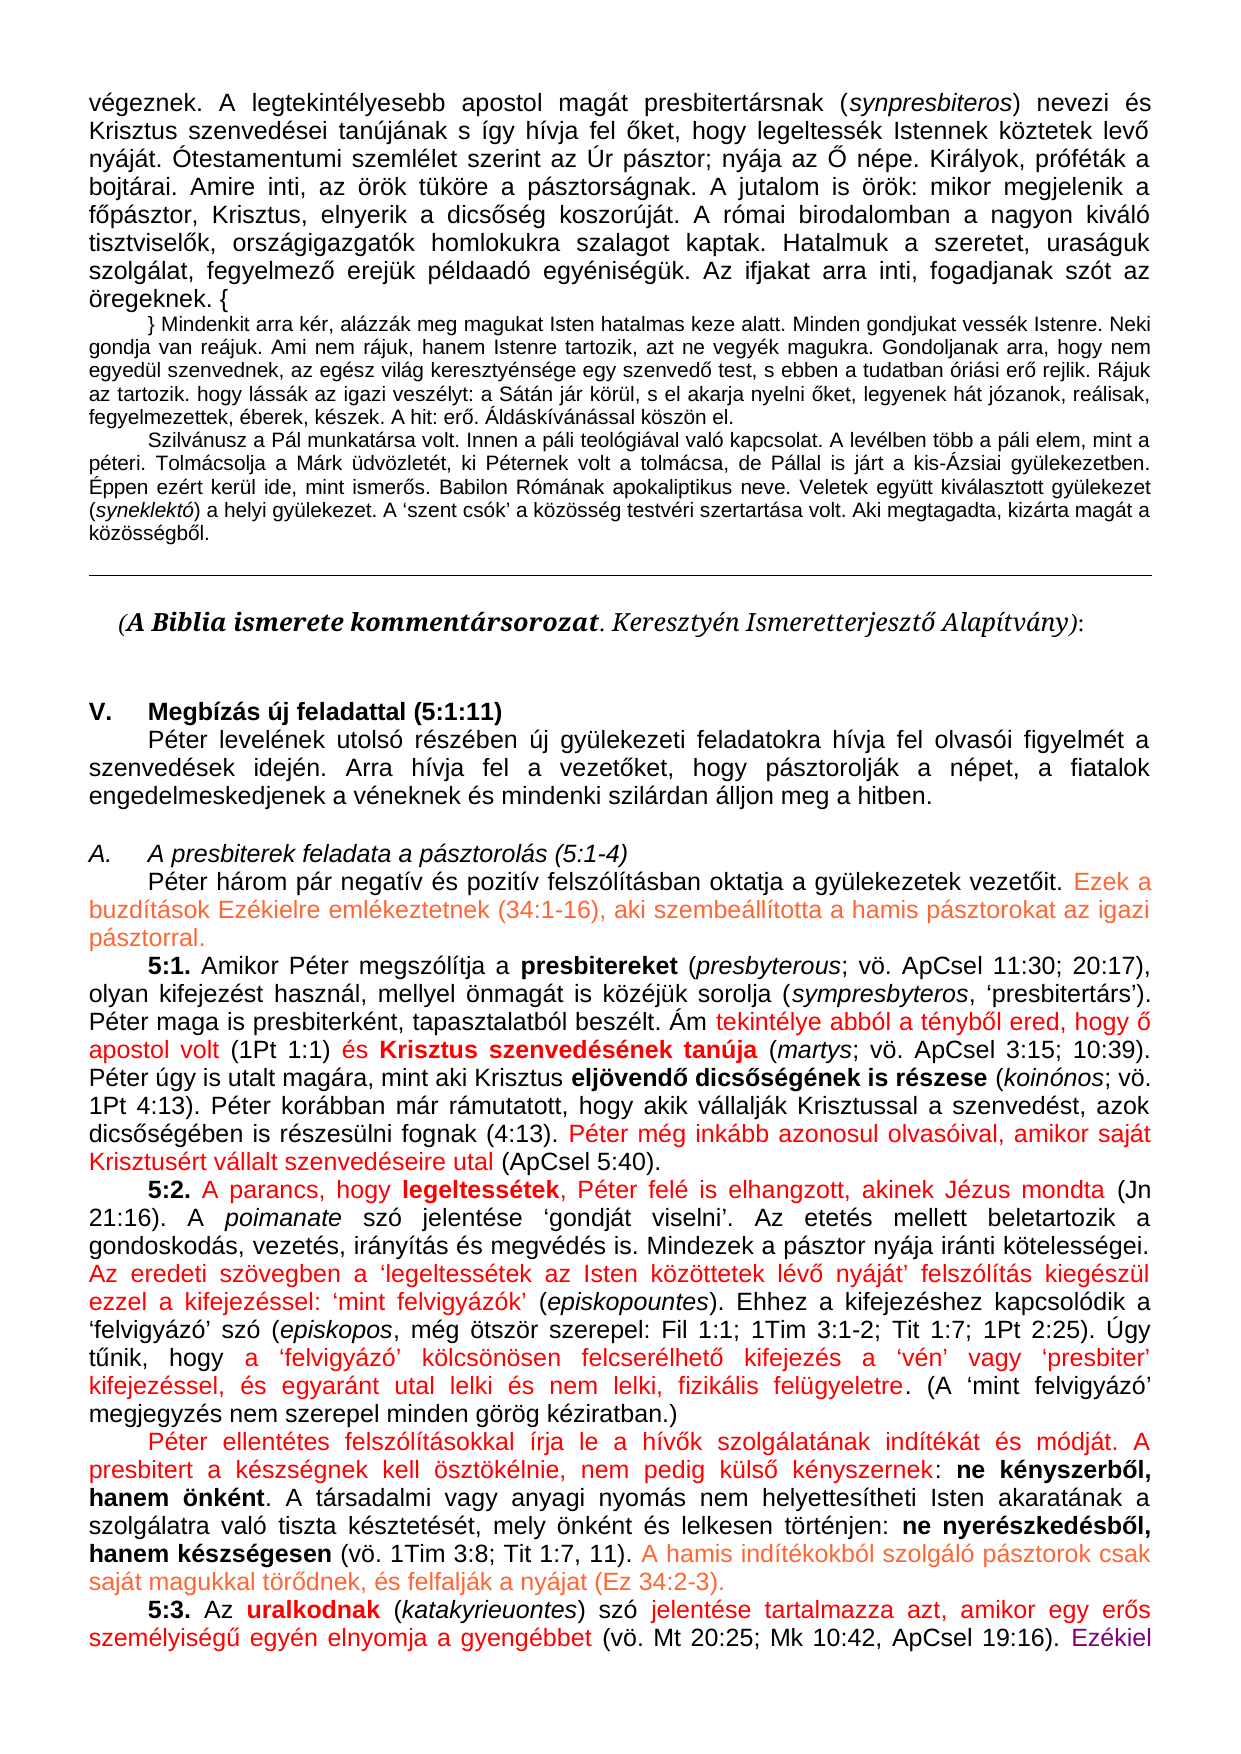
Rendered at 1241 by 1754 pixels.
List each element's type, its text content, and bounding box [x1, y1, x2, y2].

text } Mindenkit arra kér, alázzák meg magukat Isten hatalmas keze alatt. Minden gondjukat vessék Istenre. Neki gondja van reájuk. Ami nem rájuk, hanem Istenre tartozik, azt ne vegyék magukra. Gondoljanak arra, hogy nem egyedül szenvednek, az egész világ keresztyénsége egy szenvedő test, s ebben a tudatban óriási erő rejlik. Rájuk az tartozik. hogy lássák az igazi veszélyt: a Sátán jár körül, s el akarja nyelni őket, legyenek hát józanok, reálisak, fegyelmezettek, éberek, készek. A hit: erő. Áldáskívánással köszön el. [88, 313, 1152, 429]
text 5:1. Amikor Péter megszólítja a presbitereket (presbyterous; vö. ApCsel 11:30; 20:17), olyan kifejezést használ, mellyel önmagát is közéjük sorolja (sympresbyteros, ‘presbitertárs’). Péter maga is presbiterként, tapasztalatból beszélt. Ám tekintélye abból a tényből ered, hogy ő apostol volt (1Pt 1:1) és Krisztus szenvedésének tanúja (martys; vö. ApCsel 3:15; 10:39). Péter úgy is utalt magára, mint aki Krisztus eljövendő dicsőségének is részese (koinónos; vö. 1Pt 4:13). Péter korábban már rámutatott, hogy akik vállalják Krisztussal a szenvedést, azok dicsőségében is részesülni fognak (4:13). Péter még inkább azonosul olvasóival, amikor saját Krisztusért vállalt szenvedéseire utal (ApCsel 5:40). [88, 952, 1152, 1176]
text Péter három pár negatív és pozitív felszólításban oktatja a gyülekezetek vezetőit. Ezek a buzdítások Ezékielre emlékeztetnek (34:1-16), aki szembeállította a hamis pásztorokat az igazi pásztorral. [88, 867, 1152, 952]
text 5:2. A parancs, hogy legeltessétek, Péter felé is elhangzott, akinek Jézus mondta (Jn 21:16). A poimanate szó jelentése ‘gondját viselni’. Az etetés mellett beletartozik a gondoskodás, vezetés, irányítás és megvédés is. Mindezek a pásztor nyája iránti kötelességei. Az eredeti szövegben a ‘legeltessétek az Isten közöttetek lévő nyáját’ felszólítás kiegészül ezzel a kifejezéssel: ‘mint felvigyázók’ (episkopountes). Ehhez a kifejezéshez kapcsolódik a ‘felvigyázó’ szó (episkopos, még ötször szerepel: Fil 1:1; 1Tim 3:1-2; Tit 1:7; 1Pt 2:25). Úgy tűnik, hogy a ‘felvigyázó’ kölcsönösen felcserélhető kifejezés a ‘vén’ vagy ‘presbiter’ kifejezéssel, és egyaránt utal lelki és nem lelki, fizikális felügyeletre. (A ‘mint felvigyázó’ megjegyzés nem szerepel minden görög kéziratban.) [88, 1176, 1152, 1428]
text 5:3. Az uralkodnak (katakyrieuontes) szó jelentése tartalmazza azt, amikor egy erős személyiségű egyén elnyomja a gyengébbet (vö. Mt 20:25; Mk 10:42, ApCsel 19:16). Ezékiel [88, 1596, 1152, 1652]
text (A Biblia ismerete kommentársorozat. Keresztyén Ismeretterjesztő Alapítvány): [88, 576, 1152, 668]
text A. A presbiterek feladata a pásztorolás (5:1-4) [88, 839, 1152, 867]
text végeznek. A legtekintélyesebb apostol magát presbitertársnak (synpresbiteros) nevezi és Krisztus szenvedései tanújának s így hívja fel őket, hogy legeltessék Istennek köztetek levő nyáját. Ótestamentumi szemlélet szerint az Úr pásztor; nyája az Ő népe. Királyok, próféták a bojtárai. Amire inti, az örök tüköre a pásztorságnak. A jutalom is örök: mikor megjelenik a főpásztor, Krisztus, elnyerik a dicsőség koszorúját. A római birodalomban a nagyon kiváló tisztviselők, országigazgatók homlokukra szalagot kaptak. Hatalmuk a szeretet, uraságuk szolgálat, fegyelmező erejük példaadó egyéniségük. Az ifjakat arra inti, fogadjanak szót az öregeknek. { [88, 88, 1152, 313]
text V. Megbízás új feladattal (5:1:11) [88, 698, 1152, 726]
text Péter levelének utolsó részében új gyülekezeti feladatokra hívja fel olvasói figyelmét a szenvedések idején. Arra hívja fel a vezetőket, hogy pásztorolják a népet, a fiatalok engedelmeskedjenek a véneknek és mindenki szilárdan álljon meg a hitben. [88, 726, 1152, 810]
text Szilvánusz a Pál munkatársa volt. Innen a páli teológiával való kapcsolat. A levélben több a páli elem, mint a péteri. Tolmácsolja a Márk üdvözletét, ki Péternek volt a tolmácsa, de Pállal is járt a kis-Ázsiai gyülekezetben. Éppen ezért kerül ide, mint ismerős. Babilon Rómának apokaliptikus neve. Veletek együtt kiválasztott gyülekezet (syneklektó) a helyi gyülekezet. A ‘szent csók’ a közösség testvéri szertartása volt. Aki megtagadta, kizárta magát a közösségből. [88, 429, 1152, 545]
text Péter ellentétes felszólításokkal írja le a hívők szolgálatának indítékát és módját. A presbitert a készségnek kell ösztökélnie, nem pedig külső kényszernek: ne kényszerből, hanem önként. A társadalmi vagy anyagi nyomás nem helyettesítheti Isten akaratának a szolgálatra való tiszta késztetését, mely önként és lelkesen történjen: ne nyerészkedésből, hanem készségesen (vö. 1Tim 3:8; Tit 1:7, 11). A hamis indítékokból szolgáló pásztorok csak saját magukkal törődnek, és felfalják a nyájat (Ez 34:2-3). [88, 1428, 1152, 1596]
